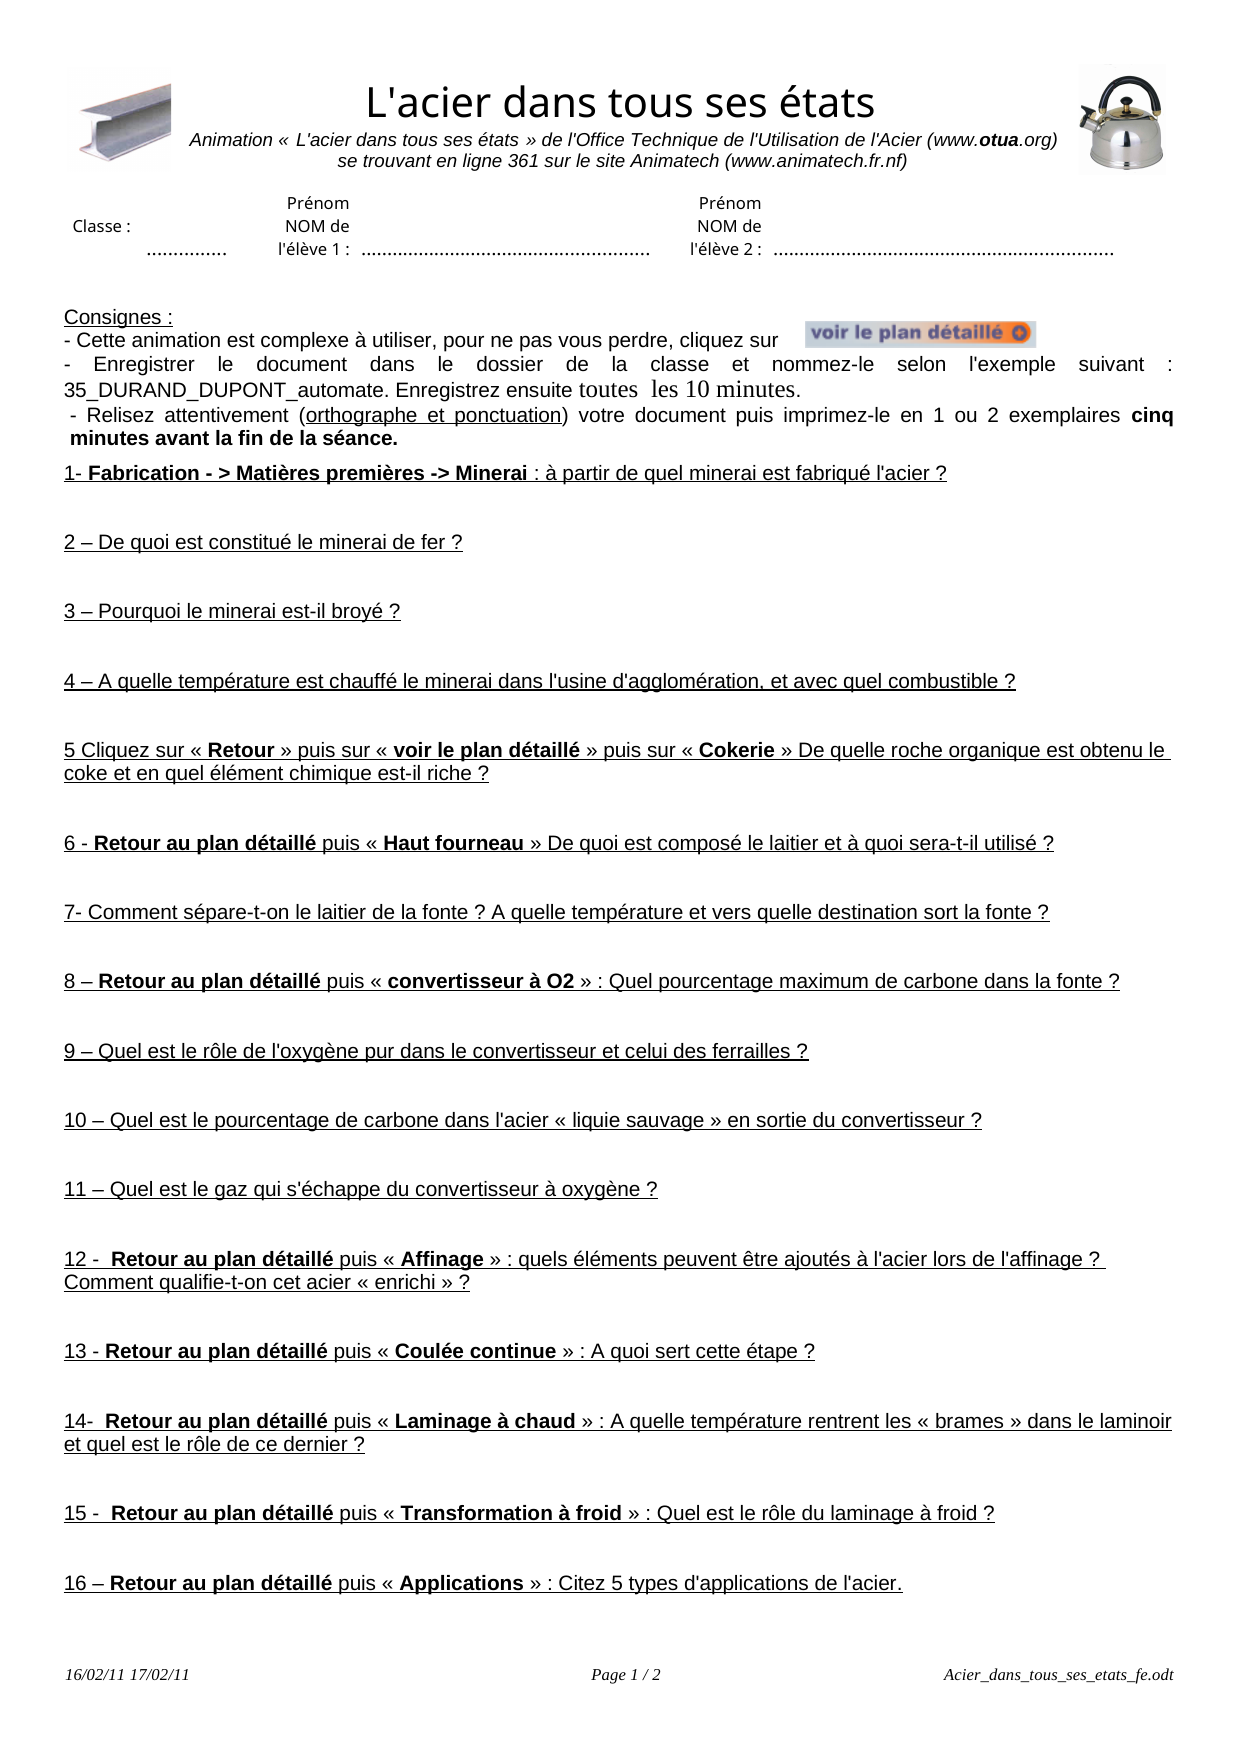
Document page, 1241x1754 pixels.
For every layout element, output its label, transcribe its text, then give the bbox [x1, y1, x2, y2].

table_cell 12 - Retour au plan détaillé puis « Affinage » : quels éléments peuvent être ajoutés à l'acier lors de l'affinage ? Comment qualifie-t-on cet acier « enrichi » ? [58, 1242, 1180, 1300]
table_cell 9 – Quel est le rôle de l'oxygène pur dans le convertisseur et celui des ferrailles ? [58, 1034, 1180, 1068]
table_header Consignes : - Cette animation est complexe à utiliser, pour ne pas vous perdre, cliquez sur - Enregistrer le document dans le dossier de la classe et nommez-le selon l'exemple suivant : 35_DURAND_DUPONT_automate. Enregistrez ensuite toutes les 10 minutes. - Relisez attentivement (orthographe et ponctuation) votre document puis imprimez-le en 1 ou 2 exemplaires cinq minutes avant la fin de la séance. [58, 300, 1180, 455]
table_cell [58, 1207, 1180, 1242]
table_cell 4 – A quelle température est chauffé le minerai dans l'usine d'agglomération, et avec quel combustible ? [58, 664, 1180, 698]
table_cell [58, 1068, 1180, 1103]
table_cell 5 Cliquez sur « Retour » puis sur « voir le plan détaillé » puis sur « Cokerie » De quelle roche organique est obtenu le coke et en quel élément chimique est-il riche ? [58, 733, 1180, 791]
table_cell 15 - Retour au plan détaillé puis « Transformation à froid » : Quel est le rôle du laminage à froid ? [58, 1496, 1180, 1531]
table_cell [58, 490, 1180, 525]
table_cell 11 – Quel est le gaz qui s'échappe du convertisseur à oxygène ? [58, 1173, 1180, 1207]
table_cell 14- Retour au plan détaillé puis « Laminage à chaud » : A quelle température rentrent les « brames » dans le laminoir et quel est le rôle de ce dernier ? [58, 1404, 1180, 1462]
table_cell [58, 1531, 1180, 1566]
table_cell [58, 629, 1180, 663]
table_cell 7- Comment sépare-t-on le laitier de la fonte ? A quelle température et vers quelle destination sort la fonte ? [58, 895, 1180, 929]
table_cell 1- Fabrication - > Matières premières -> Minerai : à partir de quel minerai est fabriqué l'acier ? [58, 455, 1180, 490]
table_cell [58, 560, 1180, 594]
picture [1078, 64, 1166, 175]
table_cell [58, 1369, 1180, 1404]
table_cell [58, 860, 1180, 895]
table_cell [58, 930, 1180, 964]
table_cell 8 – Retour au plan détaillé puis « convertisseur à O2 » : Quel pourcentage maximum de carbone dans la fonte ? [58, 964, 1180, 999]
table_cell [58, 791, 1180, 826]
table_cell [58, 1138, 1180, 1172]
table_cell 2 – De quoi est constitué le minerai de fer ? [58, 525, 1180, 559]
table_cell [58, 1300, 1180, 1334]
table_cell 6 - Retour au plan détaillé puis « Haut fourneau » De quoi est composé le laitier et à quoi sera-t-il utilisé ? [58, 826, 1180, 860]
table_cell 10 – Quel est le pourcentage de carbone dans l'acier « liquie sauvage » en sortie du convertisseur ? [58, 1103, 1180, 1138]
picture [805, 321, 1037, 348]
table_cell 16 – Retour au plan détaillé puis « Applications » : Citez 5 types d'applications de l'acier. [58, 1566, 1180, 1600]
table_cell 3 – Pourquoi le minerai est-il broyé ? [58, 594, 1180, 629]
picture [67, 67, 172, 172]
table_cell [58, 1462, 1180, 1496]
table_cell [58, 999, 1180, 1034]
table_cell [58, 698, 1180, 733]
table_cell 13 - Retour au plan détaillé puis « Coulée continue » : A quoi sert cette étape ? [58, 1334, 1180, 1369]
